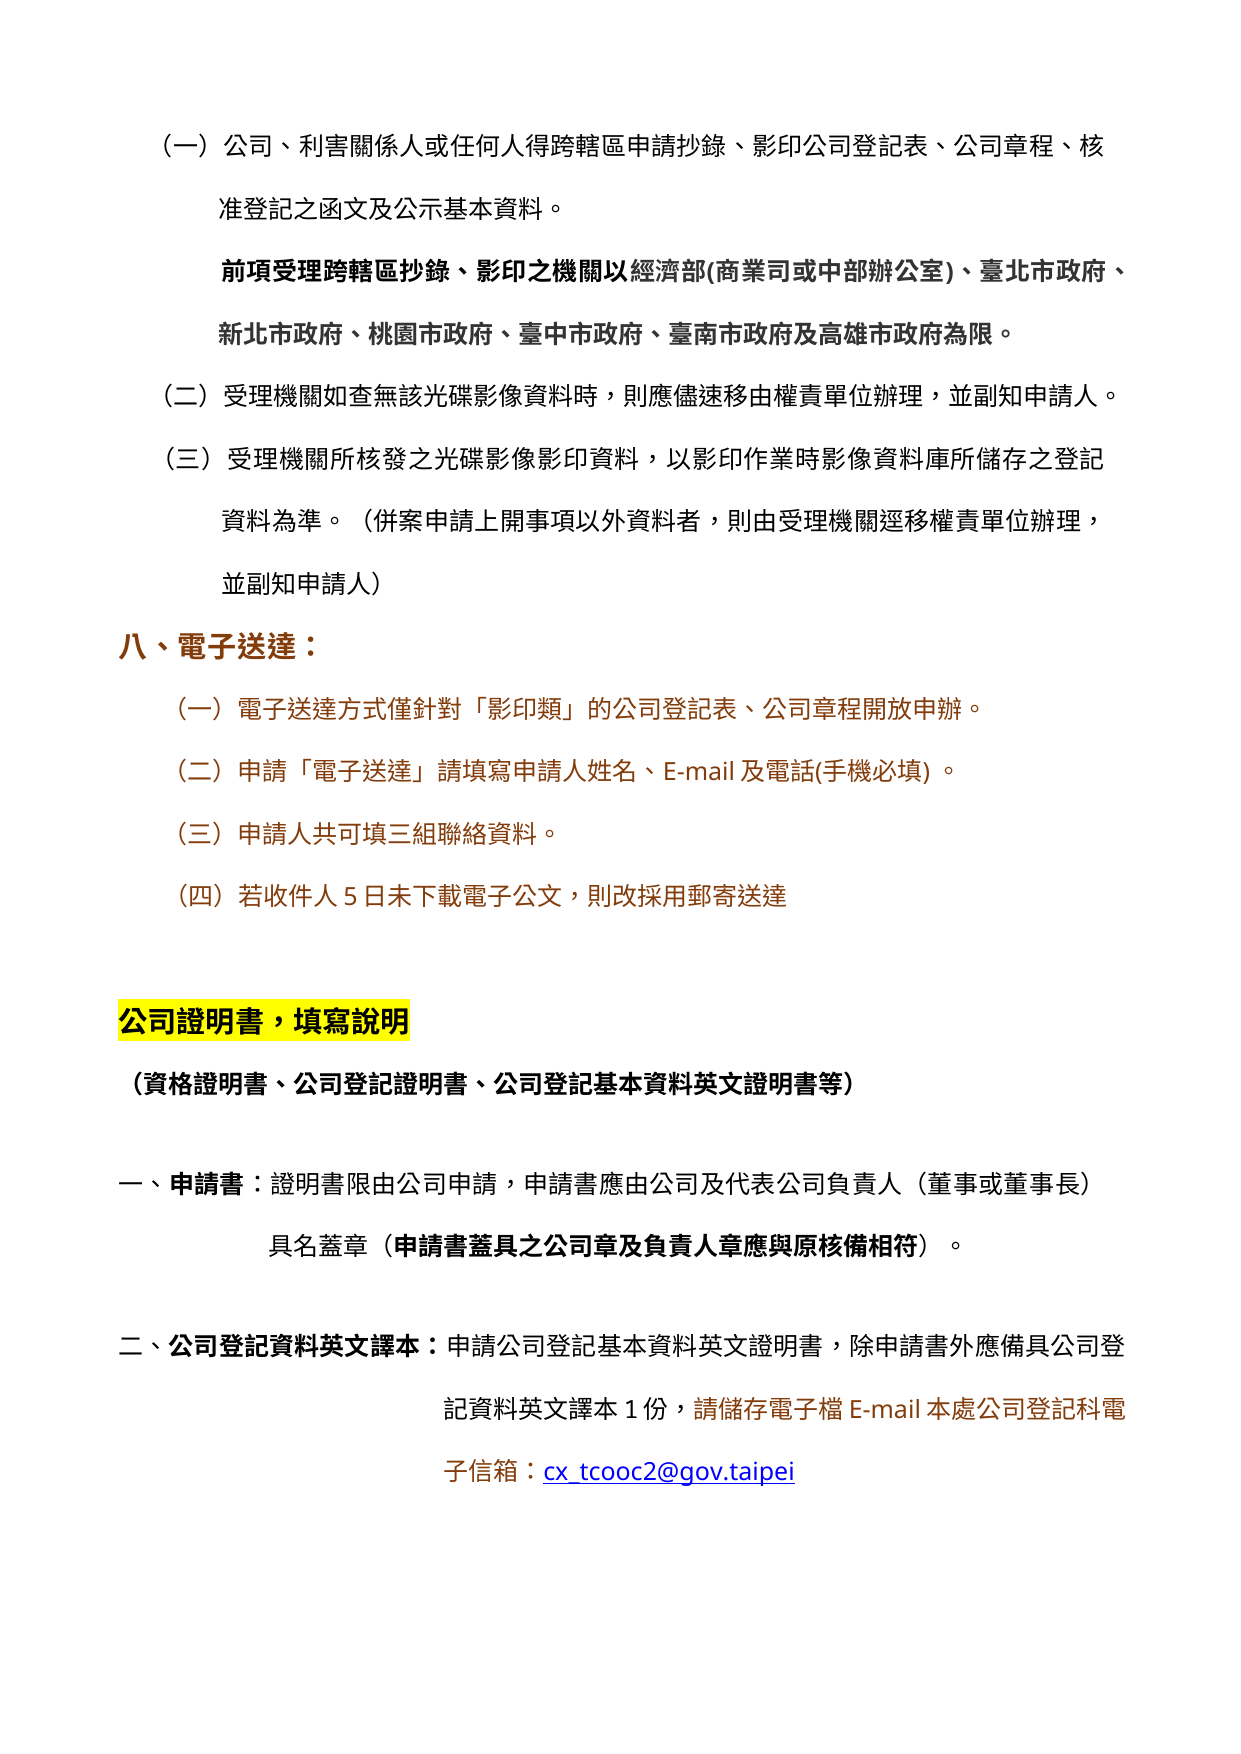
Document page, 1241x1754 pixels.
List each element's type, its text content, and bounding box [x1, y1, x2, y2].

text （三）申請人共可填三組聯絡資料。 [163, 791, 1107, 853]
text （四）若收件人5日未下載電子公文，則改採用郵寄送達 [162, 853, 1107, 916]
text （二）申請「電子送達」請填寫申請人姓名、E-mail及電話(手機必填) 。 [163, 728, 1107, 791]
text 公司證明書，填寫說明 [118, 978, 1107, 1041]
subtitle （資格證明書、公司登記證明書、公司登記基本資料英文證明書等） [118, 1041, 1107, 1103]
text 前項受理跨轄區抄錄、影印之機關以經濟部(商業司或中部辦公室)、臺北市政府、新北市政府、桃園市政府、臺中市政府、臺南市政府及高雄市政府為限。 [118, 228, 1107, 353]
text （一）公司、利害關係人或任何人得跨轄區申請抄錄、影印公司登記表、公司章程、核准登記之函文及公示基本資料。 [148, 103, 1107, 228]
text 八、電子送達： [118, 603, 1107, 666]
text 二、公司登記資料英文譯本：申請公司登記基本資料英文證明書，除申請書外應備具公司登記資料英文譯本1份，請儲存電子檔E-mail本處公司登記科電子信箱：cx_tcooc2@gov.taipei [118, 1303, 1126, 1491]
text （三）受理機關所核發之光碟影像影印資料，以影印作業時影像資料庫所儲存之登記 資料為準。（併案申請上開事項以外資料者，則由受理機關逕移權責單位辦理，並副知申請人） [133, 416, 1107, 603]
text （二）受理機關如查無該光碟影像資料時，則應儘速移由權責單位辦理，並副知申請人。 [133, 353, 1137, 416]
text （一）電子送達方式僅針對「影印類」的公司登記表、公司章程開放申辦。 [163, 666, 1107, 728]
text 一、申請書：證明書限由公司申請，申請書應由公司及代表公司負責人（董事或董事長）具名蓋章（申請書蓋具之公司章及負責人章應與原核備相符）。 [118, 1141, 1107, 1266]
